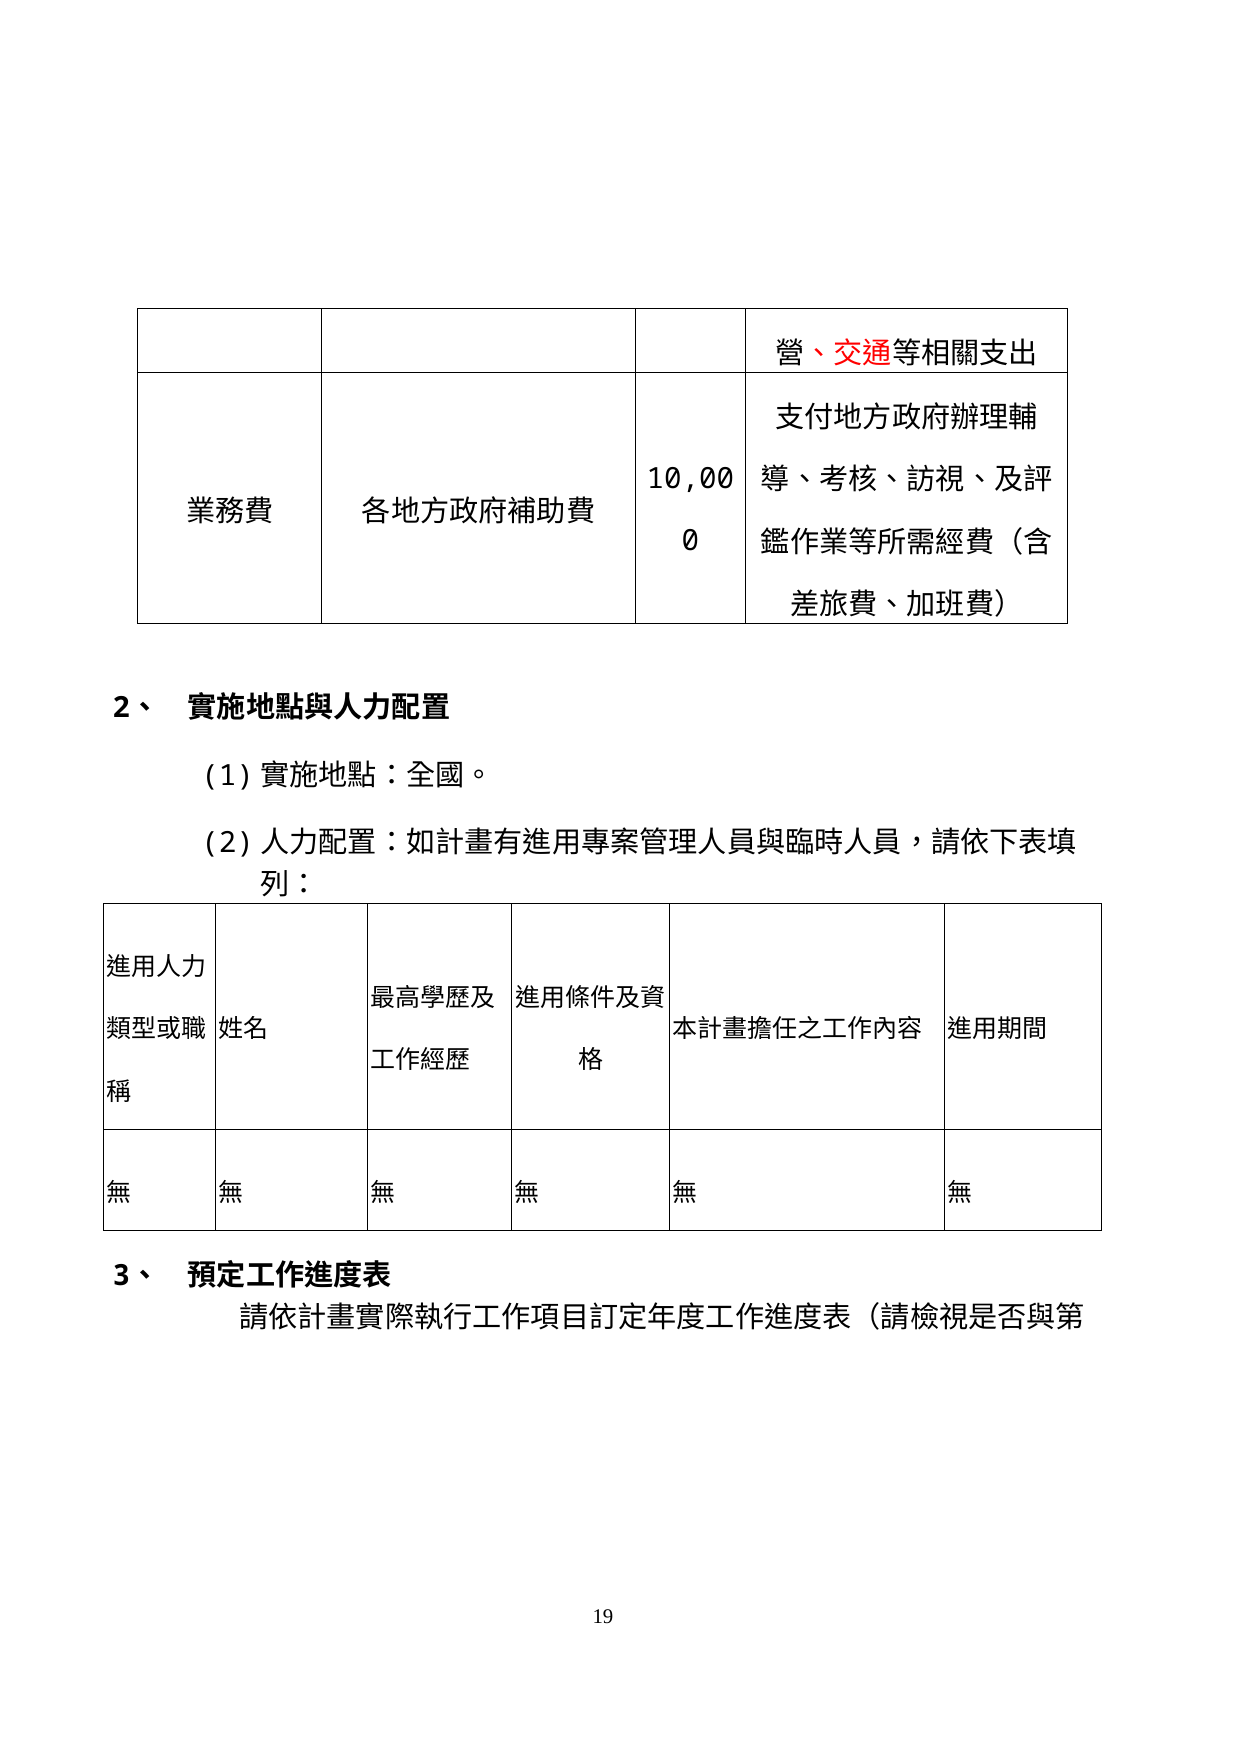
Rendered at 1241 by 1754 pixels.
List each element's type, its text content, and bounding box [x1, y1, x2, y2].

table_cell 支付地方政府辦理輔導、考核、訪視、及評鑑作業等所需經費（含差旅費、加班費） [746, 373, 1067, 623]
list 預定工作進度表 [112, 1231, 1093, 1293]
table_cell 營、交通等相關支出 [746, 309, 1067, 372]
table_cell [138, 309, 321, 372]
table_header 進用條件及資格 [512, 904, 669, 1129]
text 請依計畫實際執行工作項目訂定年度工作進度表（請檢視是否與第 [239, 1293, 1093, 1336]
table_header 進用人力類型或職稱 [104, 904, 215, 1129]
table_cell 無 [512, 1130, 669, 1230]
table_cell 無 [104, 1130, 215, 1230]
table_header 本計畫擔任之工作內容 [670, 904, 944, 1129]
table_cell [636, 309, 745, 372]
table_cell 10,000 [636, 373, 745, 623]
list 實施地點與人力配置 [112, 663, 1093, 726]
list 人力配置：如計畫有進用專案管理人員與臨時人員，請依下表填列： [201, 818, 1093, 903]
table_cell 無 [216, 1130, 367, 1230]
table_cell 各地方政府補助費 [322, 373, 635, 623]
table_cell 無 [670, 1130, 944, 1230]
table_cell 無 [945, 1130, 1101, 1230]
table_cell 無 [368, 1130, 511, 1230]
table_header 姓名 [216, 904, 367, 1129]
table_cell 業務費 [138, 373, 321, 623]
list 實施地點：全國。 [201, 751, 1093, 793]
table_cell [322, 309, 635, 372]
table_header 最高學歷及工作經歷 [368, 904, 511, 1129]
table_header 進用期間 [945, 904, 1101, 1129]
